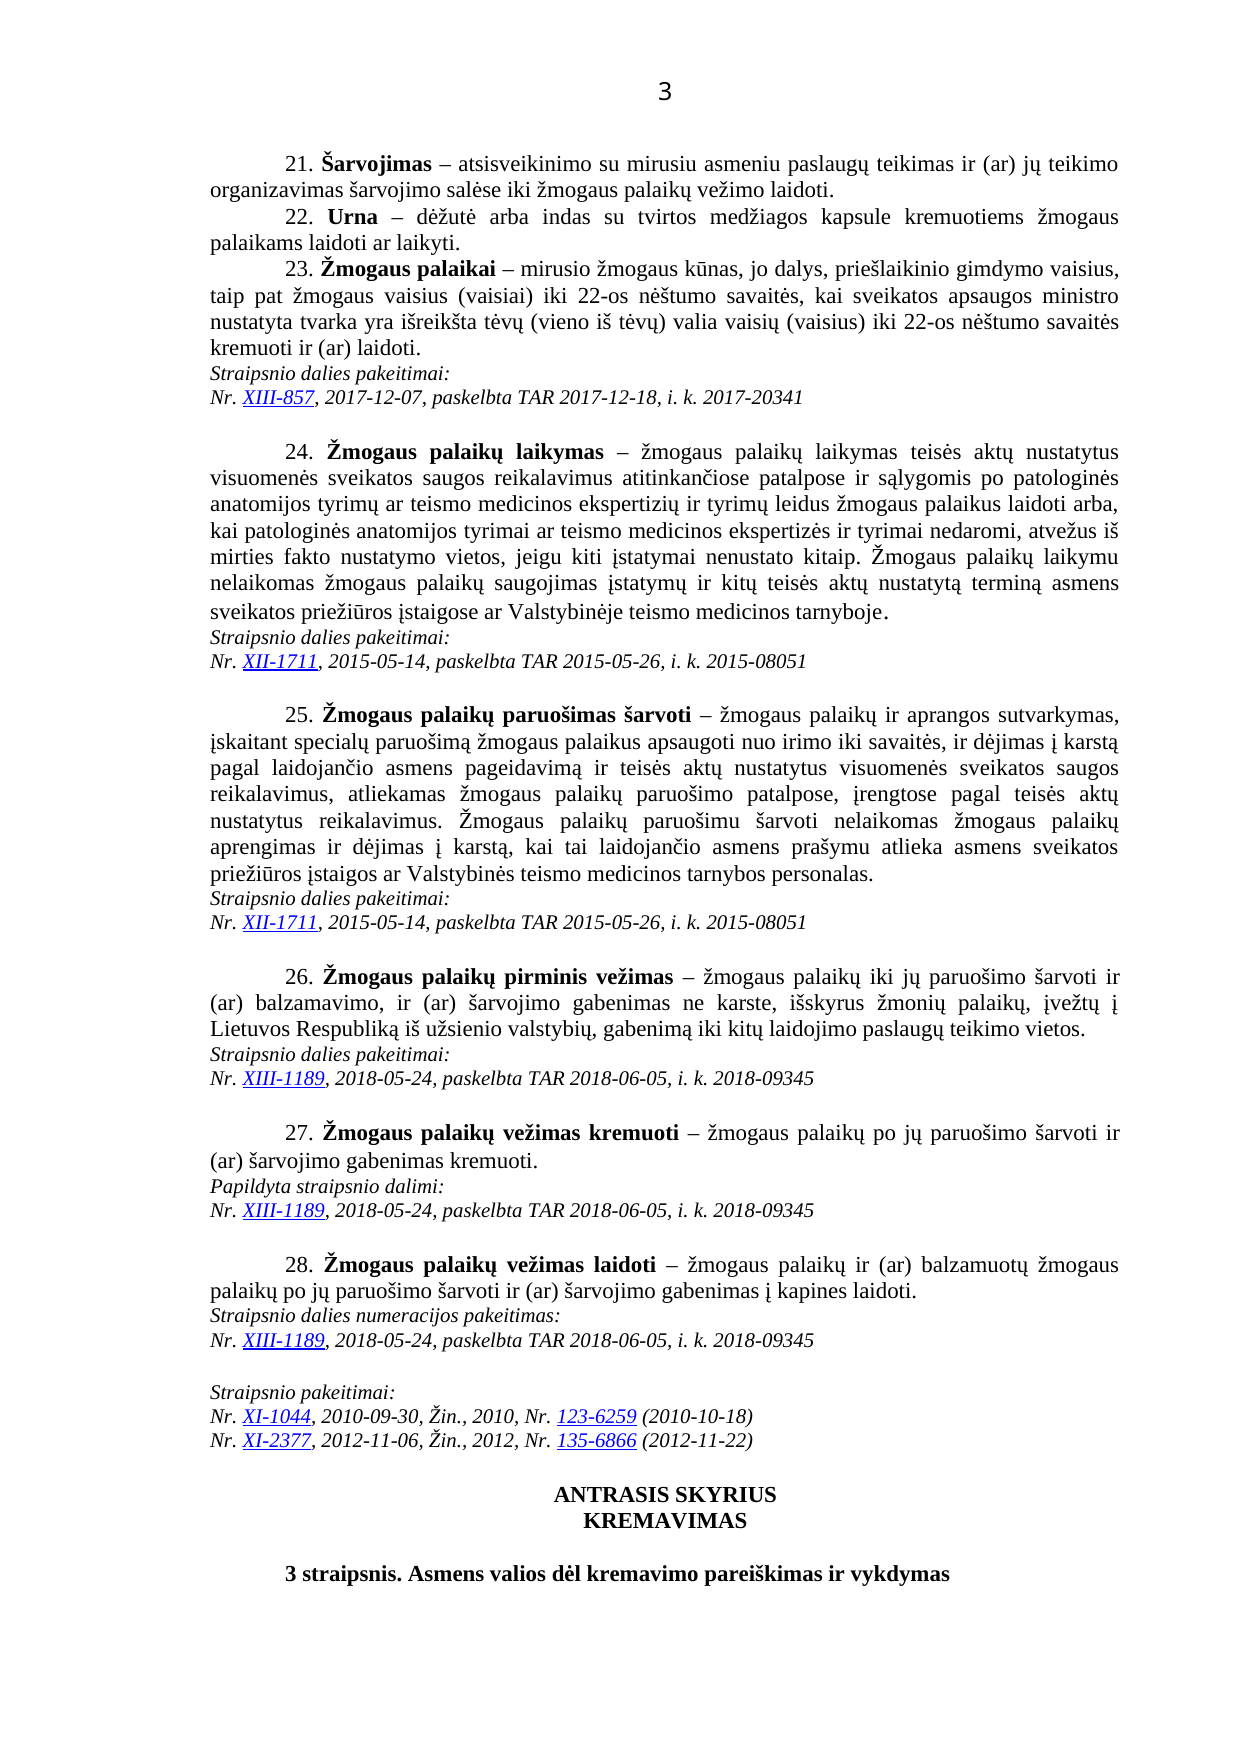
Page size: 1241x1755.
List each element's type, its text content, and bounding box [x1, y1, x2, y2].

text 25. Žmogaus palaikų paruošimas šarvoti – žmogaus palaikų ir aprangos sutvarkymas, įskaitant specialų paruošimą žmogaus palaikus apsaugoti nuo irimo iki savaitės, ir dėjimas į karstą pagal laidojančio asmens pageidavimą ir teisės aktų nustatytus visuomenės sveikatos saugos reikalavimus, atliekamas žmogaus palaikų paruošimo patalpose, įrengtose pagal teisės aktų nustatytus reikalavimus. Žmogaus palaikų paruošimu šarvoti nelaikomas žmogaus palaikų aprengimas ir dėjimas į karstą, kai tai laidojančio asmens prašymu atlieka asmens sveikatos priežiūros įstaigos ar Valstybinės teismo medicinos tarnybos personalas. [210, 701, 1120, 886]
text Straipsnio dalies pakeitimai: [210, 1042, 1120, 1066]
text 23. Žmogaus palaikai – mirusio žmogaus kūnas, jo dalys, priešlaikinio gimdymo vaisius, taip pat žmogaus vaisius (vaisiai) iki 22-os nėštumo savaitės, kai sveikatos apsaugos ministro nustatyta tvarka yra išreikšta tėvų (vieno iš tėvų) valia vaisių (vaisius) iki 22-os nėštumo savaitės kremuoti ir (ar) laidoti. [210, 255, 1120, 361]
text Straipsnio dalies pakeitimai: [210, 886, 1120, 910]
text KREMAVIMAS [210, 1508, 1120, 1534]
text Nr. XI-1044, 2010-09-30, Žin., 2010, Nr. 123-6259 (2010-10-18) [210, 1404, 1120, 1428]
text Nr. XII-1711, 2015-05-14, paskelbta TAR 2015-05-26, i. k. 2015-08051 [210, 910, 1120, 934]
text Nr. XIII-1189, 2018-05-24, paskelbta TAR 2018-06-05, i. k. 2018-09345 [210, 1198, 1120, 1222]
text Nr. XIII-857, 2017-12-07, paskelbta TAR 2017-12-18, i. k. 2017-20341 [210, 385, 1120, 409]
text Straipsnio dalies pakeitimai: [210, 624, 1120, 649]
text Straipsnio dalies numeracijos pakeitimas: [210, 1303, 1120, 1327]
text Papildyta straipsnio dalimi: [210, 1174, 1120, 1198]
text 26. Žmogaus palaikų pirminis vežimas – žmogaus palaikų iki jų paruošimo šarvoti ir (ar) balzamavimo, ir (ar) šarvojimo gabenimas ne karste, išskyrus žmonių palaikų, įvežtų į Lietuvos Respubliką iš užsienio valstybių, gabenimą iki kitų laidojimo paslaugų teikimo vietos. [210, 963, 1120, 1042]
text Nr. XIII-1189, 2018-05-24, paskelbta TAR 2018-06-05, i. k. 2018-09345 [210, 1066, 1120, 1090]
text ANTRASIS SKYRIUS [210, 1481, 1120, 1508]
text Nr. XII-1711, 2015-05-14, paskelbta TAR 2015-05-26, i. k. 2015-08051 [210, 649, 1120, 673]
text 28. Žmogaus palaikų vežimas laidoti – žmogaus palaikų ir (ar) balzamuotų žmogaus palaikų po jų paruošimo šarvoti ir (ar) šarvojimo gabenimas į kapines laidoti. [210, 1251, 1120, 1303]
text Straipsnio dalies pakeitimai: [210, 361, 1120, 385]
text 22. Urna – dėžutė arba indas su tvirtos medžiagos kapsule kremuotiems žmogaus palaikams laidoti ar laikyti. [210, 203, 1120, 255]
text 27. Žmogaus palaikų vežimas kremuoti – žmogaus palaikų po jų paruošimo šarvoti ir (ar) šarvojimo gabenimas kremuoti. [210, 1119, 1120, 1174]
text Straipsnio pakeitimai: [210, 1380, 1120, 1404]
text Nr. XI-2377, 2012-11-06, Žin., 2012, Nr. 135-6866 (2012-11-22) [210, 1428, 1120, 1452]
text 21. Šarvojimas – atsisveikinimo su mirusiu asmeniu paslaugų teikimas ir (ar) jų teikimo organizavimas šarvojimo salėse iki žmogaus palaikų vežimo laidoti. [210, 150, 1120, 203]
text 3 straipsnis. Asmens valios dėl kremavimo pareiškimas ir vykdymas [210, 1560, 1120, 1587]
text Nr. XIII-1189, 2018-05-24, paskelbta TAR 2018-06-05, i. k. 2018-09345 [210, 1327, 1120, 1352]
text 24. Žmogaus palaikų laikymas – žmogaus palaikų laikymas teisės aktų nustatytus visuomenės sveikatos saugos reikalavimus atitinkančiose patalpose ir sąlygomis po patologinės anatomijos tyrimų ar teismo medicinos ekspertizių ir tyrimų leidus žmogaus palaikus laidoti arba, kai patologinės anatomijos tyrimai ar teismo medicinos ekspertizės ir tyrimai nedaromi, atvežus iš mirties fakto nustatymo vietos, jeigu kiti įstatymai nenustato kitaip. Žmogaus palaikų laikymu nelaikomas žmogaus palaikų saugojimas įstatymų ir kitų teisės aktų nustatytą terminą asmens sveikatos priežiūros įstaigose ar Valstybinėje teismo medicinos tarnyboje. [210, 438, 1120, 624]
